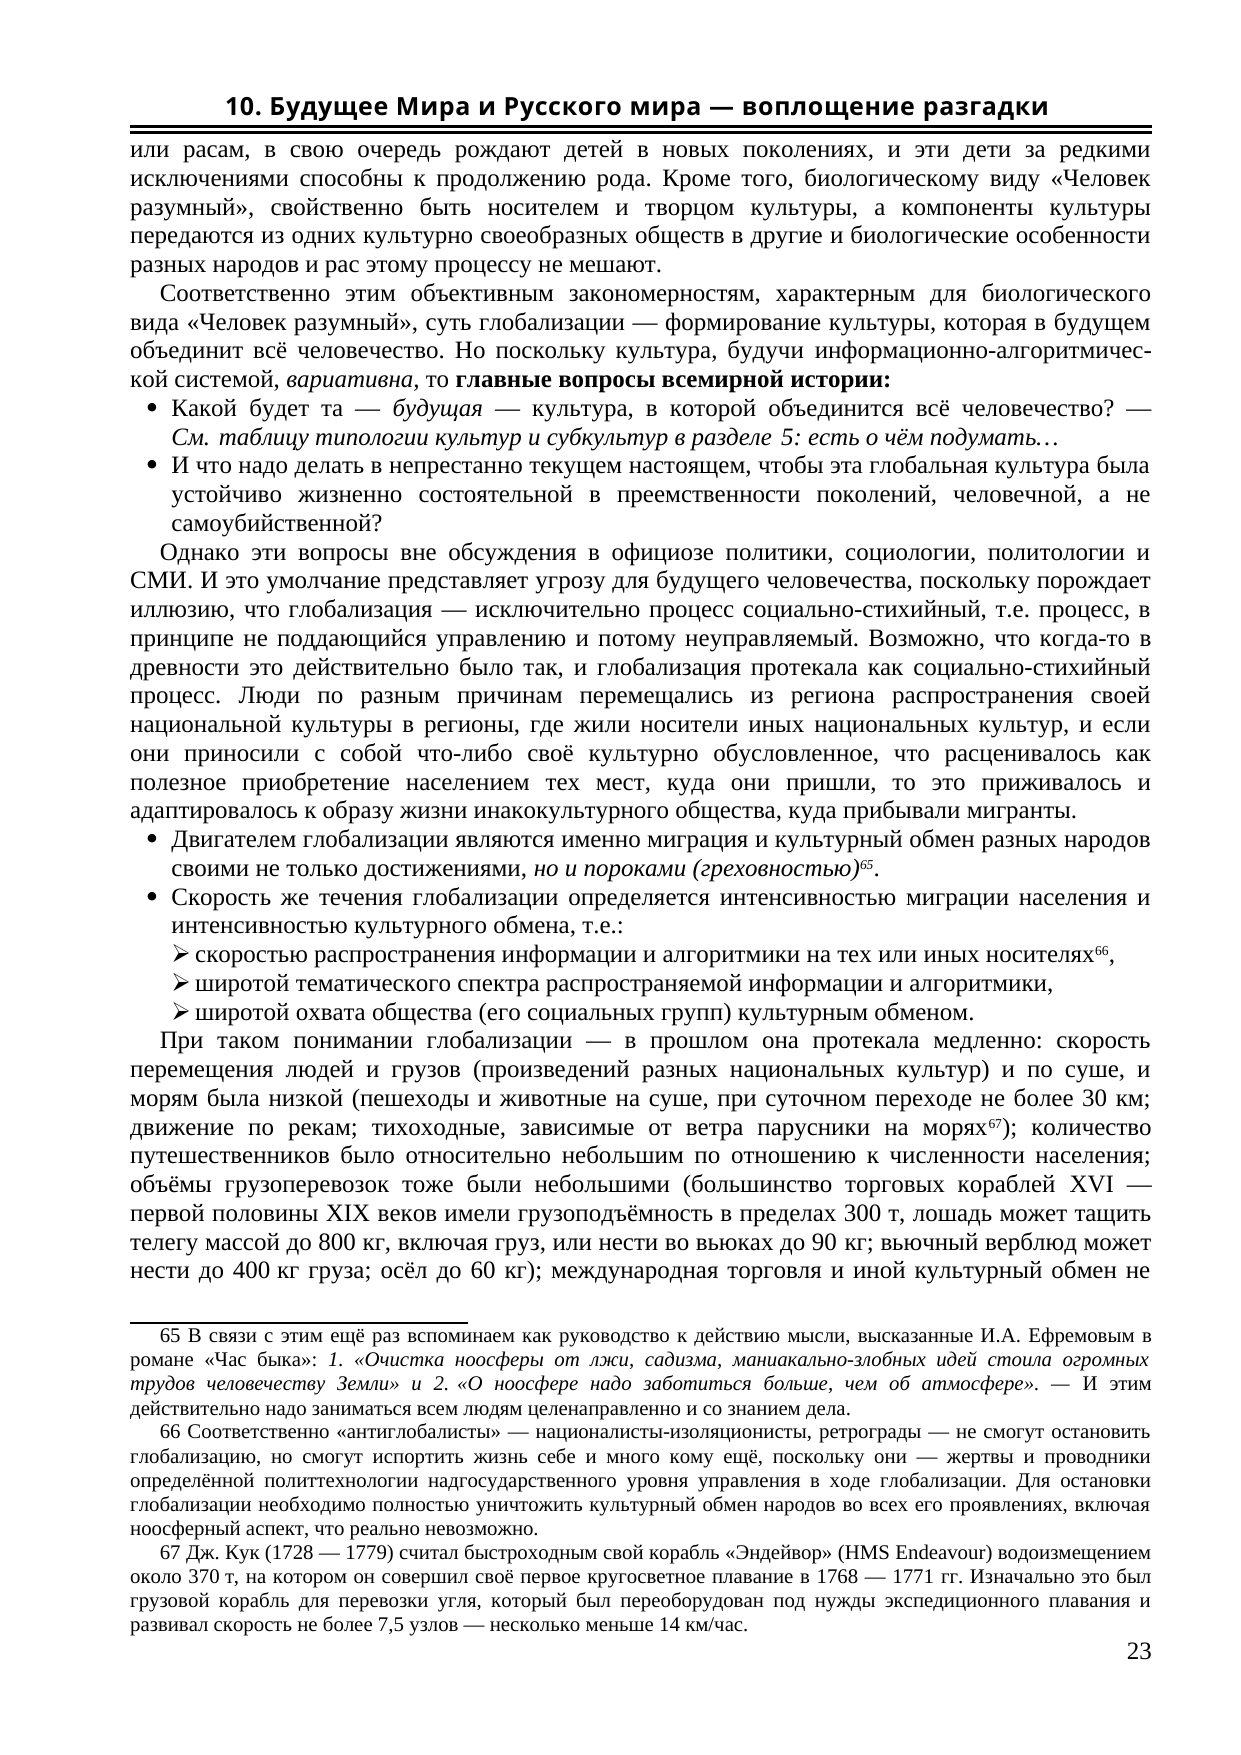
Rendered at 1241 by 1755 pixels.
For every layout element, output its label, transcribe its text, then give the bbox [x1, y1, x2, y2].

list широтой тематического спектра распространяемой информации и алгоритмики, [171, 968, 1152, 997]
list И что надо делать в непрестанно текущем настоящем, чтобы эта глобальная культура была устойчиво жизненно состоятельной в преемственности поколений, человечной, а не самоубийственной? [148, 450, 1152, 537]
text Соответственно этим объективным закономерностям, характерным для биологического вида «Человек разумный», суть глобализации — формирование культуры, которая в будущем объединит всё человечество. Но поскольку культура, будучи ­информационно-алгорит­ми­чес­кой системой, вариативна, то главные вопросы всемирной истории: [130, 278, 1152, 393]
list Двигателем глобализации являются именно миграция и культурный обмен разных народов своими не только достижениями, но и пороками (греховностью). [148, 824, 1152, 882]
list широтой охвата общества (его социальных групп) культурным обменом. [171, 997, 1152, 1025]
text или расам, в свою очередь рождают детей в новых поколениях, и эти дети за редкими исключениями способны к продолжению рода. Кроме того, биологическому виду «Человек разумный», свойственно быть носителем и творцом культуры, а компоненты культуры передаются из одних культурно своеобразных обществ в другие и биологические особенности разных народов и рас этому процессу не мешают. [130, 134, 1152, 278]
text Дж. Кук (1728 — 1779) считал быстроходным свой корабль «Эндейвор» (HMS Endeavour) водоизмещением около 370 т, на котором он совершил своё первое кругосветное плавание в 1768 — 1771 гг. Изначально это был грузовой корабль для перевозки угля, который был переоборудован под нужды экспедиционного плавания и развивал скорость не более 7,5 узлов — несколько меньше 14 км/час. [130, 1540, 1152, 1636]
text Однако эти вопросы вне обсуждения в официозе политики, социологии, политологии и СМИ. И это умолчание представляет угрозу для будущего человечества, поскольку порождает иллюзию, что глобализация — исключительно процесс социально-стихийный, т.е. процесс, в принципе не поддающийся управлению и потому неуправ­ляемый. Возможно, что когда-то в древности это действительно было так, и глобализация протекала как социально-стихийный процесс. Люди по разным причинам перемещались из региона распространения своей национальной культуры в регионы, где жили носители иных национальных культур, и если они приносили с собой что-либо своё культурно обусловленное, что расценивалось как полезное приобретение населением тех мест, куда они пришли, то это приживалось и адаптировалось к образу жизни инакокультурного общества, куда прибывали мигранты. [130, 537, 1152, 824]
list Какой будет та — будущая — культура, в которой объединится всё человечество? — См. таблицу типологии культур и субкультур в разделе 5: есть о чём подумать… [148, 393, 1152, 450]
text При таком понимании глобализации — в прошлом она протекала медленно: скорость перемещения людей и грузов (произведений разных национальных культур) и по суше, и морям была низкой (пешеходы и животные на суше, при суточном переходе не более 30 км; движение по рекам; тихоходные, зависимые от ветра парусники на морях); количество путешественников было относительно небольшим по отношению к численности населения; объёмы грузоперевозок тоже были небольшими (большинство торговых кораблей XVI — первой половины XIX веков имели грузоподъёмность в пределах 300 т, лошадь может тащить телегу массой до 800 кг, включая груз, или нести во вьюках до 90 кг; вьючный верблюд может нести до 400 кг груза; осёл до 60 кг); международная торговля и иной культурный обмен не [130, 1025, 1152, 1284]
list Скорость же течения глобализации определяется интенсивностью миграции населения и интенсивностью культурного обмена, т.е.: [148, 882, 1152, 939]
list В связи с этим ещё раз вспоминаем как руководство к действию мысли, высказанные И.А. Ефремовым в романе «Час быка»: 1. «Очистка ноосферы от лжи, садизма, маниакально-злобных идей стоила огромных трудов человечеству Земли» и 2. «О ноосфере надо заботиться больше, чем об атмосфере». — И этим действительно надо заниматься всем людям целенаправленно и со знанием дела. [130, 1323, 1152, 1419]
list скоростью распространения информации и алгоритмики на тех или иных носителях, [171, 939, 1152, 968]
list Соответственно «антиглобалисты» — националисты-изоляционисты, ретрограды — не смогут остановить глобализацию, но смогут испортить жизнь себе и много кому ещё, поскольку они — жертвы и проводники определённой политтехнологии надгосударственного уровня управления в ходе глобализации. Для остановки глобализации необходимо полностью уничтожить культурный обмен народов во всех его проявлениях, включая ноосферный аспект, что реально невозможно. [130, 1419, 1152, 1540]
